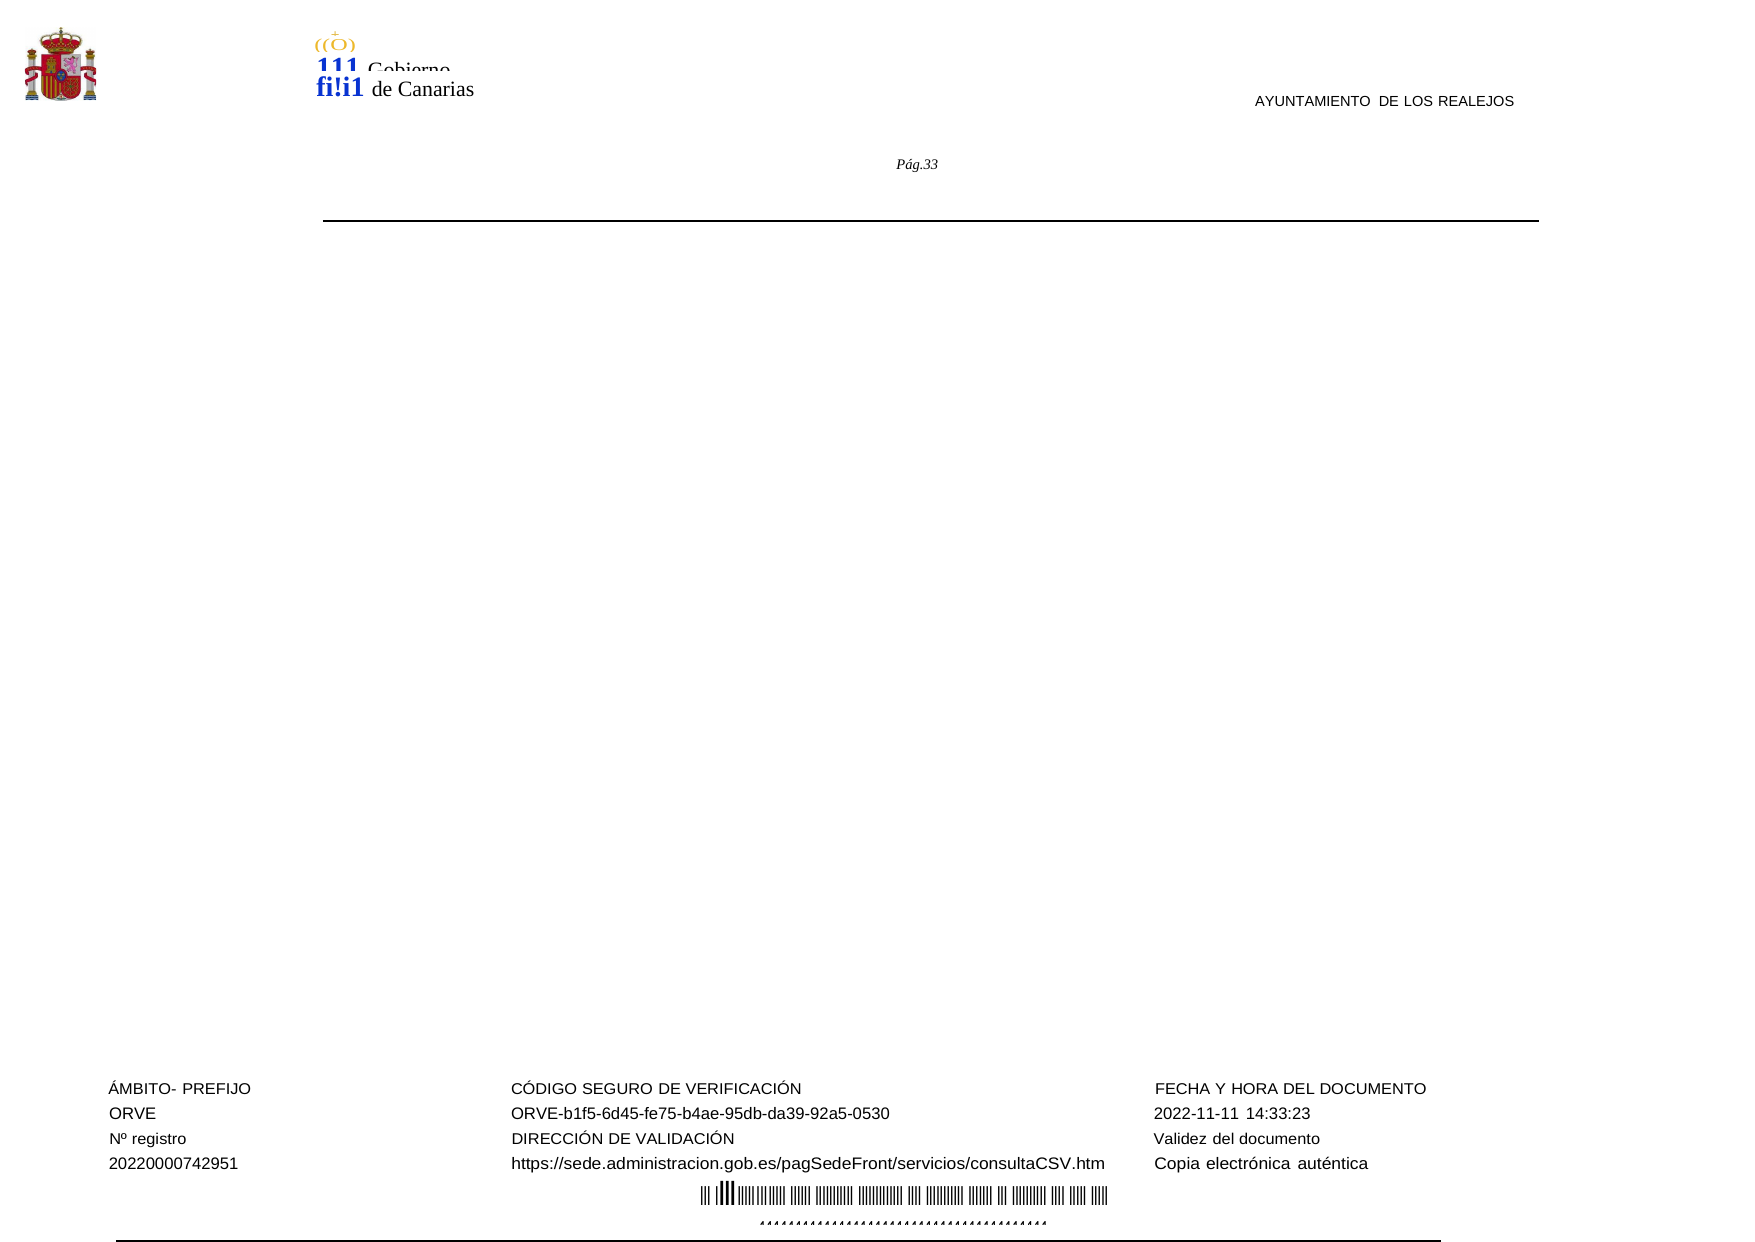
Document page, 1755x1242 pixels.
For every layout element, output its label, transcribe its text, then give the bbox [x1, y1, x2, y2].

text Pág.33 [894, 156, 941, 172]
